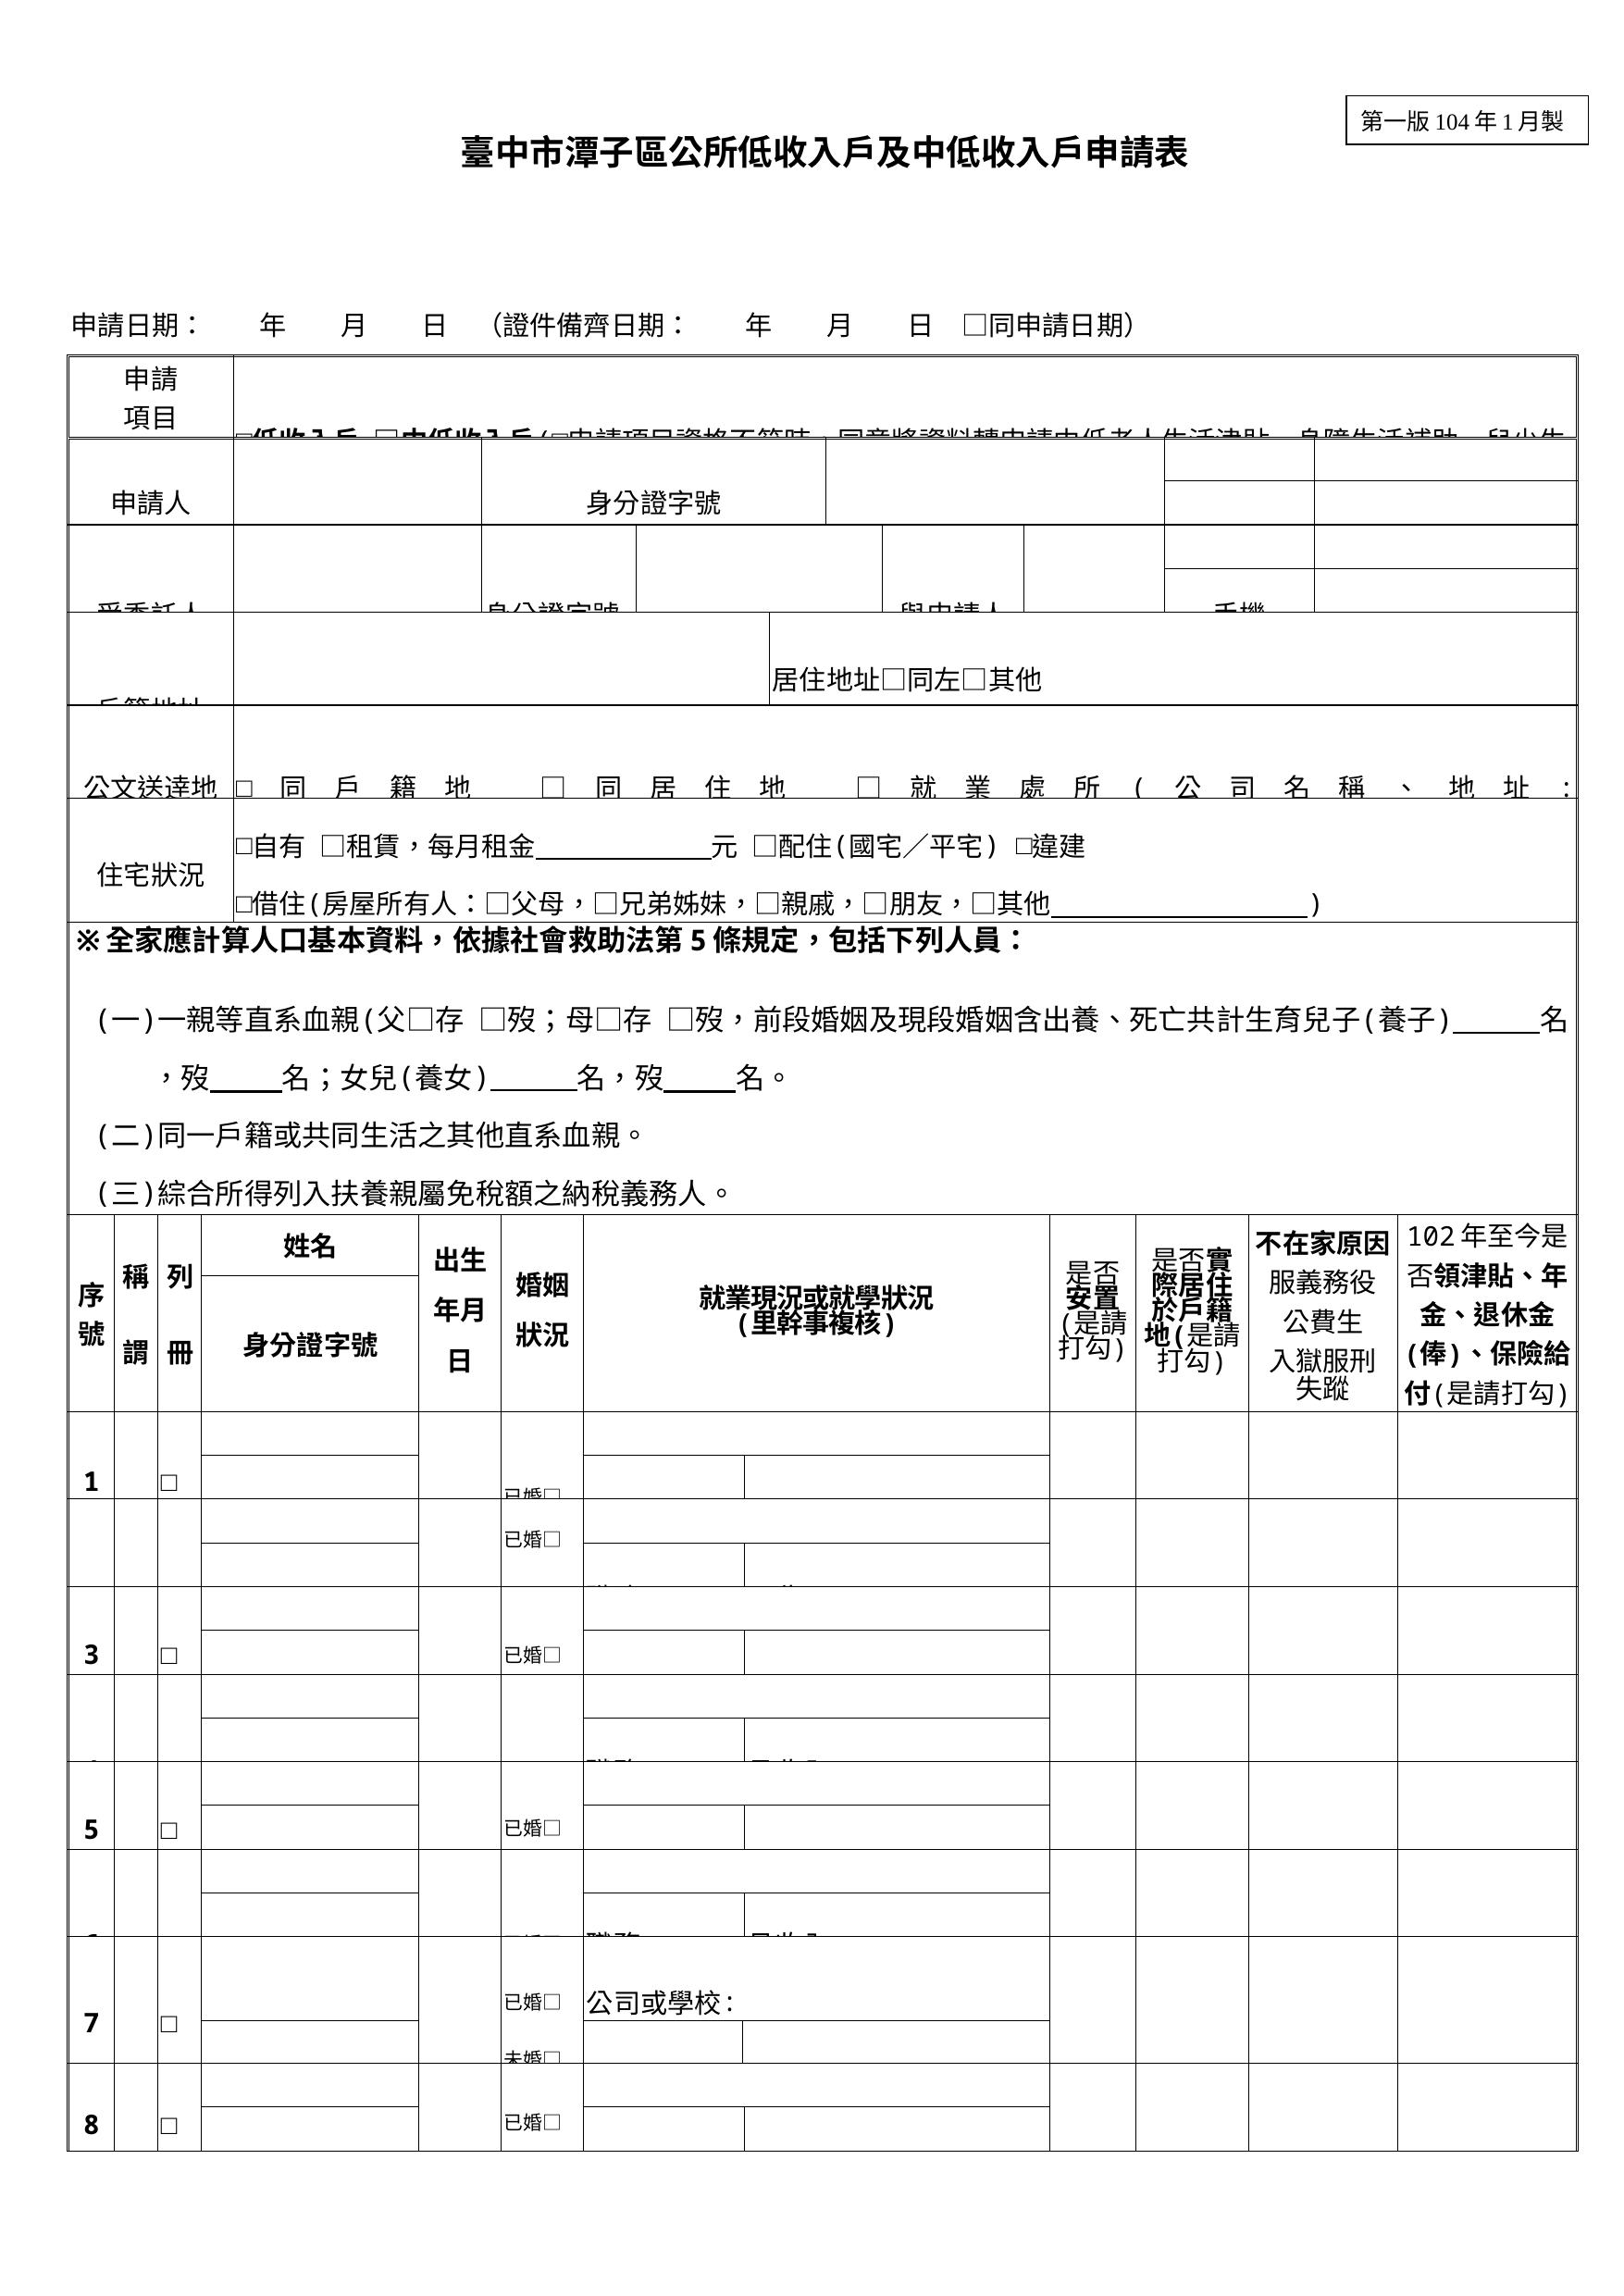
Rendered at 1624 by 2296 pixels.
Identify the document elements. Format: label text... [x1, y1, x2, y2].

table_cell □ [158, 1587, 201, 1673]
table_cell 月收入: [745, 1719, 1049, 1761]
table_cell □低收入戶 □中低收入戶(□申請項目資格不符時，同意將資料轉申請中低老人生活津貼、身障生活補助、兒少生活扶助、特殊境遇家庭扶助、身障日間照顧及住宿式照顧補助等福利項目。) [234, 357, 1576, 437]
table_cell 稱 謂 [115, 1215, 157, 1411]
table_cell 職務: [584, 1893, 744, 1936]
table_cell [202, 1675, 418, 1718]
table_cell [1050, 1587, 1135, 1673]
table_cell [1315, 569, 1576, 612]
table_cell 月收入: [743, 2021, 1049, 2063]
table_cell [1249, 1499, 1397, 1586]
table_cell [1050, 1937, 1135, 2063]
table_cell [234, 440, 481, 524]
table_cell [202, 1412, 418, 1455]
table_cell [1398, 1762, 1576, 1849]
table_cell [115, 1850, 157, 1936]
table_cell [1249, 1762, 1397, 1849]
table_cell 就業現況或就學狀況 (里幹事複核) [584, 1215, 1049, 1411]
table_cell [1398, 1412, 1576, 1498]
text 第一版104年1月製 [1360, 104, 1574, 137]
table_cell [115, 1675, 157, 1761]
table_cell [202, 1850, 418, 1893]
table_cell [115, 1412, 157, 1498]
table_cell 身分證字號 [482, 526, 636, 612]
table_cell □ [158, 1675, 201, 1761]
table_cell 職務: [584, 1806, 744, 1849]
table_cell [1398, 1675, 1576, 1761]
table_cell 申請 項目 [69, 357, 233, 437]
table_cell 已婚□ 未婚□ 離婚□ 喪偶□ [502, 1587, 583, 1673]
table_cell 1 [69, 1412, 114, 1498]
table_cell [202, 1631, 418, 1673]
table_cell [826, 440, 1164, 524]
table_cell [1249, 1850, 1397, 1936]
table_cell 已婚□ 未婚□ 離婚□ 喪偶□ [502, 1937, 583, 2063]
table_cell 月收入: [745, 1456, 1049, 1498]
table_cell 公司或學校: [584, 1762, 1049, 1805]
table_cell ※全家應計算人口基本資料，依據社會救助法第5條規定，包括下列人員： (一)一親等直系血親(父□存 □歿；母□存 □歿，前段婚姻及現段婚姻含出養、死亡共計生育兒子(養子) 名 ，歿 名；女兒(養女) 名，歿 名。 (二)同一戶籍或共同生活之其他直系血親。 (三)綜合所得列入扶養親屬免稅額之納稅義務人。 [69, 923, 1576, 1214]
table_cell 身分證字號 [202, 1276, 418, 1411]
table_cell [115, 1587, 157, 1673]
table_cell [115, 1499, 157, 1586]
table_cell □ [158, 1850, 201, 1936]
table_cell [1249, 1587, 1397, 1673]
table_cell □ [158, 1762, 201, 1849]
text 臺中市潭子區公所低收入戶及中低收入戶申請表 [1347, 96, 1588, 143]
table_cell 月收入: [745, 2107, 1049, 2150]
table_cell 公司或學校: [584, 1587, 1049, 1630]
table_cell 已婚□ 未婚□ 離婚□ 喪偶□ [502, 1850, 583, 1936]
table_cell [202, 1893, 418, 1936]
table_cell [1249, 1937, 1397, 2063]
table_cell [202, 1499, 418, 1543]
table_cell [1136, 1937, 1248, 2063]
table_cell [1136, 1587, 1248, 1673]
table_cell [202, 2107, 418, 2150]
table_cell [1136, 2064, 1248, 2150]
table_cell 5 [69, 1762, 114, 1849]
table_cell [1050, 1762, 1135, 1849]
table_cell [1136, 1850, 1248, 1936]
table_cell [419, 1412, 501, 1498]
table_cell 職務: [584, 2107, 744, 2150]
table_cell [419, 1675, 501, 1761]
table_cell [202, 1806, 418, 1849]
table_cell [1136, 1675, 1248, 1761]
table_cell 電話 [1165, 440, 1314, 480]
table_cell 職務: [584, 1456, 744, 1498]
table_cell [1024, 526, 1164, 612]
table_cell 電話 [1165, 526, 1314, 568]
table_cell [637, 526, 882, 612]
table_cell 公司或學校: [584, 1675, 1049, 1718]
table_cell □自有 □租賃，每月租金 元 □配住(國宅／平宅) □違建 □借住(房屋所有人：□父母，□兄弟姊妹，□親戚，□朋友，□其他 ) [234, 799, 1576, 922]
table_cell 月收入: [745, 1806, 1049, 1849]
table_cell [1398, 2064, 1576, 2150]
table_header 申請日期： 年 月 日 （證件備齊日期： 年 月 日 □同申請日期） [68, 228, 1577, 354]
table_cell 月收入: [745, 1544, 1049, 1586]
table_cell 申請人 [69, 440, 233, 524]
table_cell 公文送逹地 (通訊地址) [69, 706, 233, 798]
table_cell [202, 2021, 418, 2063]
table_cell 月收入: [745, 1893, 1049, 1936]
table_cell [1398, 1499, 1576, 1586]
table_cell [1050, 1499, 1135, 1586]
table_cell 職務: [584, 1544, 744, 1586]
table_cell [115, 1937, 157, 2063]
table_cell 3 [69, 1587, 114, 1673]
table_cell 公司或學校: [584, 1850, 1049, 1893]
table_cell 姓名 [202, 1215, 418, 1274]
table_cell 職務: [584, 1631, 744, 1673]
table_cell 受委託人 [69, 526, 233, 612]
table_cell [1249, 1675, 1397, 1761]
table_cell 列 冊 [158, 1215, 201, 1411]
table_cell [419, 1587, 501, 1673]
table_cell [115, 2064, 157, 2150]
table_cell 住宅狀況 [69, 799, 233, 922]
table_cell [1315, 440, 1576, 480]
table_cell 4 [69, 1675, 114, 1761]
table_cell 已婚□ 未婚□ 離婚□ 喪偶□ [502, 1762, 583, 1849]
table_cell □ [158, 1499, 201, 1586]
table_cell 月收入: [745, 1631, 1049, 1673]
table_cell 已婚□ 未婚□ 離婚□ 喪偶□ [502, 2064, 583, 2150]
table_cell [419, 1499, 501, 1586]
table_cell 公司或學校: [584, 1412, 1049, 1455]
table_cell [1050, 1412, 1135, 1498]
table_cell [1398, 1587, 1576, 1673]
table_cell 職務: [584, 1719, 744, 1761]
table_cell [202, 1544, 418, 1586]
table_cell [202, 2064, 418, 2106]
table_cell 102年至今是否領津貼、年金、退休金(俸)、保險給付(是請打勾) [1398, 1215, 1576, 1411]
table_cell [1136, 1412, 1248, 1498]
table_cell □ [158, 1937, 201, 2063]
table_cell [1398, 1937, 1576, 2063]
table_cell [1249, 1412, 1397, 1498]
table_cell [202, 1762, 418, 1805]
table_cell [202, 1456, 418, 1498]
table_cell [202, 1587, 418, 1630]
table_cell [234, 613, 769, 704]
table_cell [1136, 1499, 1248, 1586]
table_cell 是否實際居住於戶籍地(是請打勾) [1136, 1215, 1248, 1411]
text 臺中市潭子區公所低收入戶及中低收入戶申請表 [55, 112, 1594, 169]
table_cell [234, 526, 481, 612]
table_cell 序號 [69, 1215, 114, 1411]
table_cell 6 [69, 1850, 114, 1936]
table_cell 出生 年月 日 [419, 1215, 501, 1411]
table_cell 不在家原因 服義務役 公費生 入獄服刑 失蹤 [1249, 1215, 1397, 1411]
table_cell [1398, 1850, 1576, 1936]
table_cell [1249, 2064, 1397, 2150]
table_cell 居住地址□同左□其他 [770, 613, 1576, 704]
table_cell 2 [69, 1499, 114, 1586]
table_cell 已婚□ 未婚□ 離婚□ 喪偶□ [502, 1499, 583, 1586]
table_cell 手機 [1165, 569, 1314, 612]
table_cell 7 [69, 1937, 114, 2063]
table_cell [1050, 2064, 1135, 2150]
table_cell 8 [69, 2064, 114, 2150]
table_cell 身分證字號 [482, 440, 825, 524]
table_cell [419, 1937, 501, 2063]
table_cell [202, 1719, 418, 1761]
table_cell 職務: [584, 2021, 742, 2063]
table_cell [1315, 526, 1576, 568]
table_cell [419, 2064, 501, 2150]
table_cell 手機 [1165, 481, 1314, 524]
table_cell 公司或學校: [584, 2064, 1049, 2106]
table_cell [419, 1850, 501, 1936]
table_cell [115, 1762, 157, 1849]
table_cell 已婚□ 未婚□ 離婚□ 喪偶□ [502, 1675, 583, 1761]
table_cell □ [158, 2064, 201, 2150]
table_cell 已婚□ 未婚□ 離婚□ 喪偶□ [502, 1412, 583, 1498]
table_cell 公司或學校: [584, 1499, 1049, 1543]
table_cell [1315, 481, 1576, 524]
table_cell □ [158, 1412, 201, 1498]
table_cell 與申請人 關係 [883, 526, 1023, 612]
table_cell [1136, 1762, 1248, 1849]
table_cell [419, 1762, 501, 1849]
table_cell 戶籍地址 [69, 613, 233, 704]
table_cell 公司或學校: [584, 1937, 1049, 2020]
table_cell [1050, 1850, 1135, 1936]
table_cell [1050, 1675, 1135, 1761]
table_cell 是否 安置 (是請打勾) [1050, 1215, 1135, 1411]
table_cell [202, 1937, 418, 2020]
table_cell 婚姻 狀況 [502, 1215, 583, 1411]
table_cell □同戶籍地 □同居住地 □就業處所(公司名稱、地址: ) [234, 706, 1576, 798]
